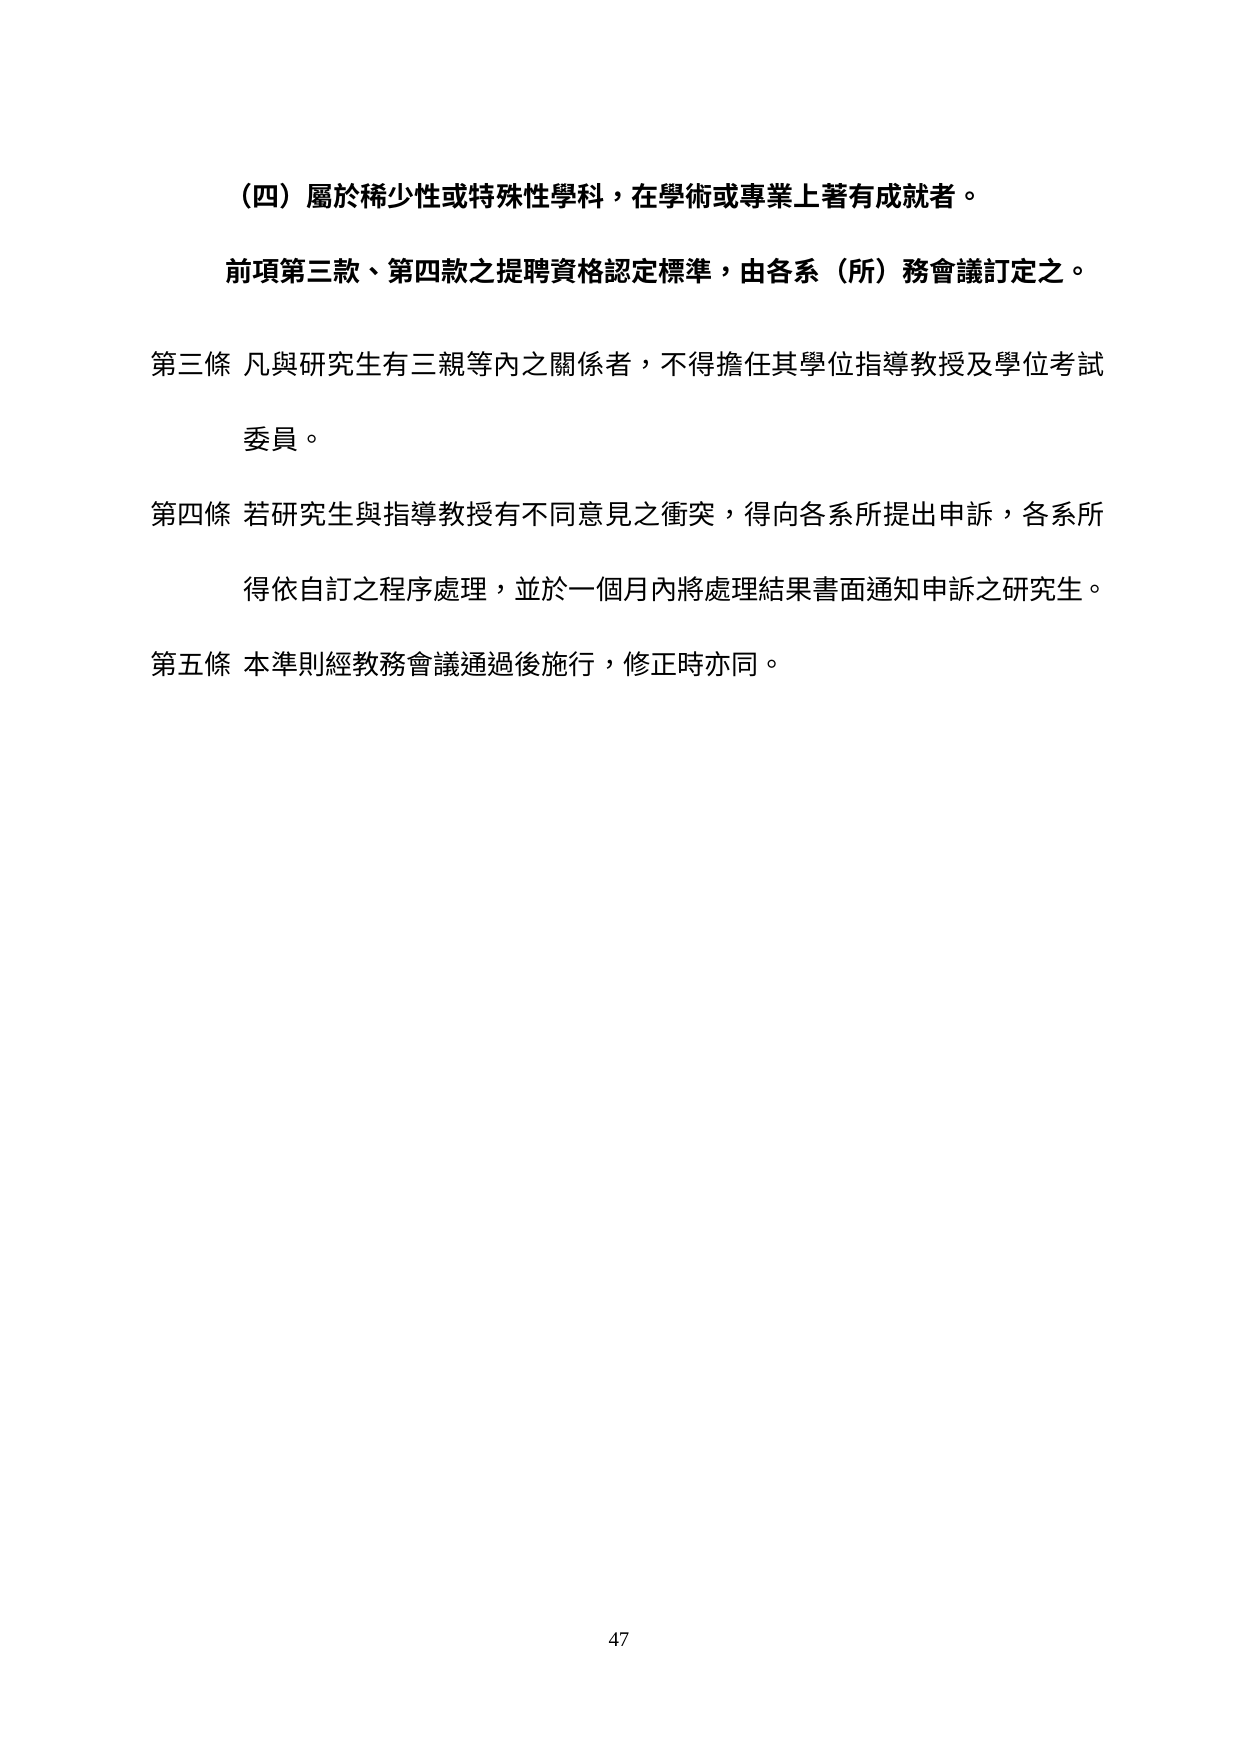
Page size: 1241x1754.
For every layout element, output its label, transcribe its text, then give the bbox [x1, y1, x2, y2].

text （四）屬於稀少性或特殊性學科，在學術或專業上著有成就者。 [225, 157, 1106, 232]
list 凡與研究生有三親等內之關係者，不得擔任其學位指導教授及學位考試委員。 [150, 307, 1106, 457]
list 若研究生與指導教授有不同意見之衝突，得向各系所提出申訴，各系所得依自訂之程序處理，並於一個月內將處理結果書面通知申訴之研究生。 [150, 457, 1106, 607]
list 本準則經教務會議通過後施行，修正時亦同。 [150, 607, 1106, 682]
text 前項第三款、第四款之提聘資格認定標準，由各系（所）務會議訂定之。 [225, 232, 1106, 307]
